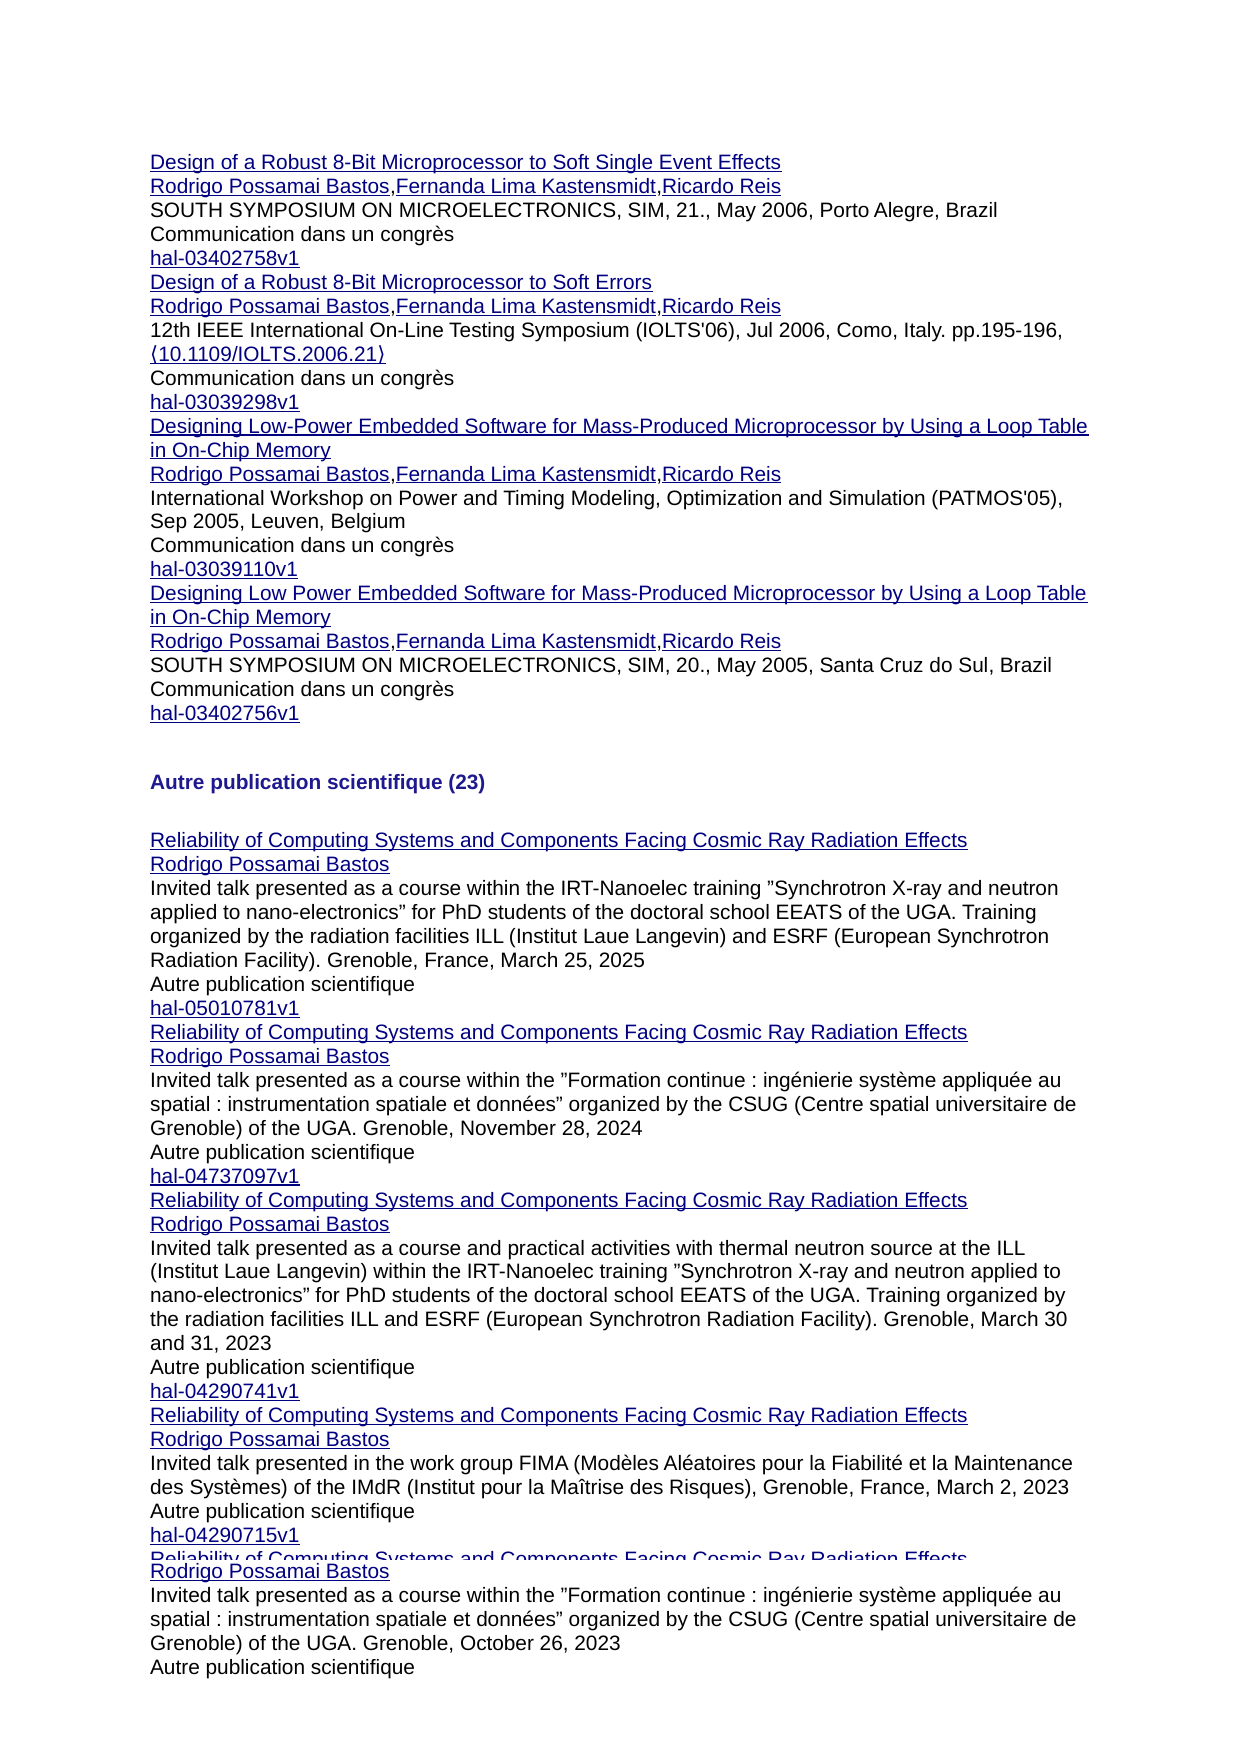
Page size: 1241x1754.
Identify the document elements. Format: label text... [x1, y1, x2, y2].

table_header Reliability of Computing Systems and Components Facing Cosmic Ray Radiation Effects Rodrigo Possamai Bastos Invited talk presented as a course within the IRT-Nanoelec training ”Synchrotron X-ray and neutron applied to nano-electronics” for PhD students of the doctoral school EEATS of the UGA. Training organized by the radiation facilities ILL (Institut Laue Langevin) and ESRF (European Synchrotron Radiation Facility). Grenoble, France, March 25, 2025 Autre publication scientifique hal-05010781v1 [150, 828, 1090, 1020]
table_cell Designing Low-Power Embedded Software for Mass-Produced Microprocessor by Using a Loop Table in On-Chip Memory Rodrigo Possamai Bastos,Fernanda Lima Kastensmidt,Ricardo Reis International Workshop on Power and Timing Modeling, Optimization and Simulation (PATMOS'05), Sep 2005, Leuven, Belgium Communication dans un congrès hal-03039110v1 [150, 414, 1090, 581]
table_cell Design of a Robust 8-Bit Microprocessor to Soft Single Event Effects Rodrigo Possamai Bastos,Fernanda Lima Kastensmidt,Ricardo Reis SOUTH SYMPOSIUM ON MICROELECTRONICS, SIM, 21., May 2006, Porto Alegre, Brazil Communication dans un congrès hal-03402758v1 [150, 150, 1090, 270]
table_cell Reliability of Computing Systems and Components Facing Cosmic Ray Radiation Effects Rodrigo Possamai Bastos Invited talk presented as a course within the ”Formation continue : ingénierie système appliquée au spatial : instrumentation spatiale et données” organized by the CSUG (Centre spatial universitaire de Grenoble) of the UGA. Grenoble, October 26, 2023 Autre publication scientifique [150, 1547, 1090, 1679]
table_cell Designing Low Power Embedded Software for Mass-Produced Microprocessor by Using a Loop Table in On-Chip Memory Rodrigo Possamai Bastos,Fernanda Lima Kastensmidt,Ricardo Reis SOUTH SYMPOSIUM ON MICROELECTRONICS, SIM, 20., May 2005, Santa Cruz do Sul, Brazil Communication dans un congrès hal-03402756v1 [150, 581, 1090, 725]
table_cell Design of a Robust 8-Bit Microprocessor to Soft Errors Rodrigo Possamai Bastos,Fernanda Lima Kastensmidt,Ricardo Reis 12th IEEE International On-Line Testing Symposium (IOLTS'06), Jul 2006, Como, Italy. pp.195-196, ⟨10.1109/IOLTS.2006.21⟩ Communication dans un congrès hal-03039298v1 [150, 270, 1090, 413]
table_cell Reliability of Computing Systems and Components Facing Cosmic Ray Radiation Effects Rodrigo Possamai Bastos Invited talk presented as a course within the ”Formation continue : ingénierie système appliquée au spatial : instrumentation spatiale et données” organized by the CSUG (Centre spatial universitaire de Grenoble) of the UGA. Grenoble, November 28, 2024 Autre publication scientifique hal-04737097v1 [150, 1020, 1090, 1187]
table_cell Reliability of Computing Systems and Components Facing Cosmic Ray Radiation Effects Rodrigo Possamai Bastos Invited talk presented in the work group FIMA (Modèles Aléatoires pour la Fiabilité et la Maintenance des Systèmes) of the IMdR (Institut pour la Maîtrise des Risques), Grenoble, France, March 2, 2023 Autre publication scientifique hal-04290715v1 [150, 1403, 1090, 1547]
table_cell Reliability of Computing Systems and Components Facing Cosmic Ray Radiation Effects Rodrigo Possamai Bastos Invited talk presented as a course and practical activities with thermal neutron source at the ILL (Institut Laue Langevin) within the IRT-Nanoelec training ”Synchrotron X-ray and neutron applied to nano-electronics” for PhD students of the doctoral school EEATS of the UGA. Training organized by the radiation facilities ILL and ESRF (European Synchrotron Radiation Facility). Grenoble, March 30 and 31, 2023 Autre publication scientifique hal-04290741v1 [150, 1188, 1090, 1403]
subtitle Autre publication scientifique (23) [150, 770, 1090, 794]
